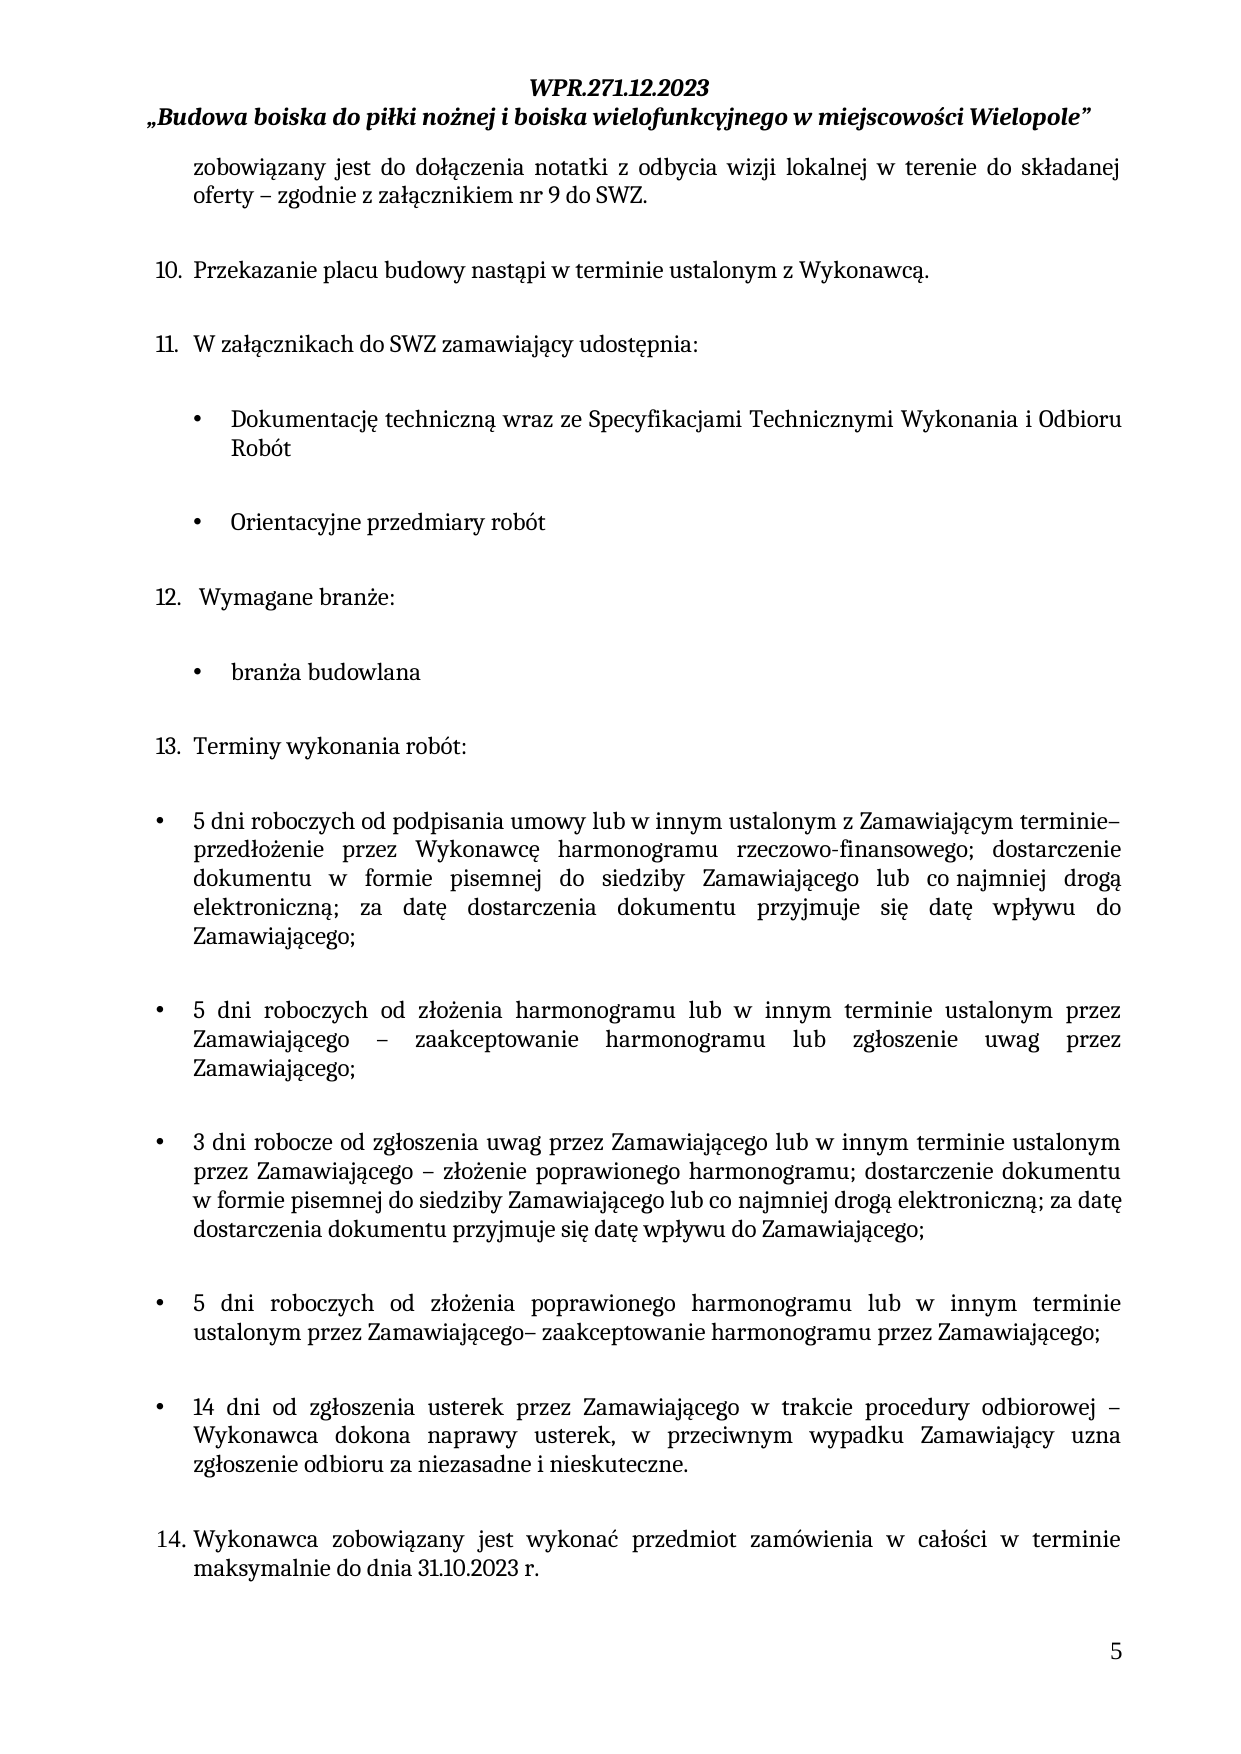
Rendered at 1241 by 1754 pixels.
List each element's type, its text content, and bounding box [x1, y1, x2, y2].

list 3 dni robocze od zgłoszenia uwag przez Zamawiającego lub w innym terminie ustalonym przez Zamawiającego – złożenie poprawionego harmonogramu; dostarczenie dokumentu w formie pisemnej do siedziby Zamawiającego lub co najmniej drogą elektroniczną; za datę dostarczenia dokumentu przyjmuje się datę wpływu do Zamawiającego; [156, 1128, 1122, 1243]
list Wymagane branże: [156, 583, 1122, 612]
list 5 dni roboczych od złożenia poprawionego harmonogramu lub w innym terminie ustalonym przez Zamawiającego– zaakceptowanie harmonogramu przez Zamawiającego; [156, 1289, 1122, 1347]
list 5 dni roboczych od złożenia harmonogramu lub w innym terminie ustalonym przez Zamawiającego – zaakceptowanie harmonogramu lub zgłoszenie uwag przez Zamawiającego; [156, 996, 1122, 1082]
list 14 dni od zgłoszenia usterek przez Zamawiającego w trakcie procedury odbiorowej – Wykonawca dokona naprawy usterek, w przeciwnym wypadku Zamawiający uzna zgłoszenie odbioru za niezasadne i nieskuteczne. [156, 1392, 1122, 1479]
text zobowiązany jest do dołączenia notatki z odbycia wizji lokalnej w terenie do składanej oferty – zgodnie z załącznikiem nr 9 do SWZ. [193, 152, 1122, 210]
list Terminy wykonania robót: [156, 732, 1122, 761]
list branża budowlana [193, 657, 1122, 686]
list W załącznikach do SWZ zamawiający udostępnia: [156, 330, 1122, 359]
list Orientacyjne przedmiary robót [193, 508, 1122, 537]
list Przekazanie placu budowy nastąpi w terminie ustalonym z Wykonawcą. [156, 256, 1122, 284]
list Wykonawca zobowiązany jest wykonać przedmiot zamówienia w całości w terminie maksymalnie do dnia 31.10.2023 r. [156, 1524, 1122, 1583]
list Dokumentację techniczną wraz ze Specyfikacjami Technicznymi Wykonania i Odbioru Robót [193, 405, 1122, 462]
list 5 dni roboczych od podpisania umowy lub w innym ustalonym z Zamawiającym terminie– przedłożenie przez Wykonawcę harmonogramu rzeczowo-finansowego; dostarczenie dokumentu w formie pisemnej do siedziby Zamawiającego lub co najmniej drogą elektroniczną; za datę dostarczenia dokumentu przyjmuje się datę wpływu do Zamawiającego; [156, 807, 1122, 950]
